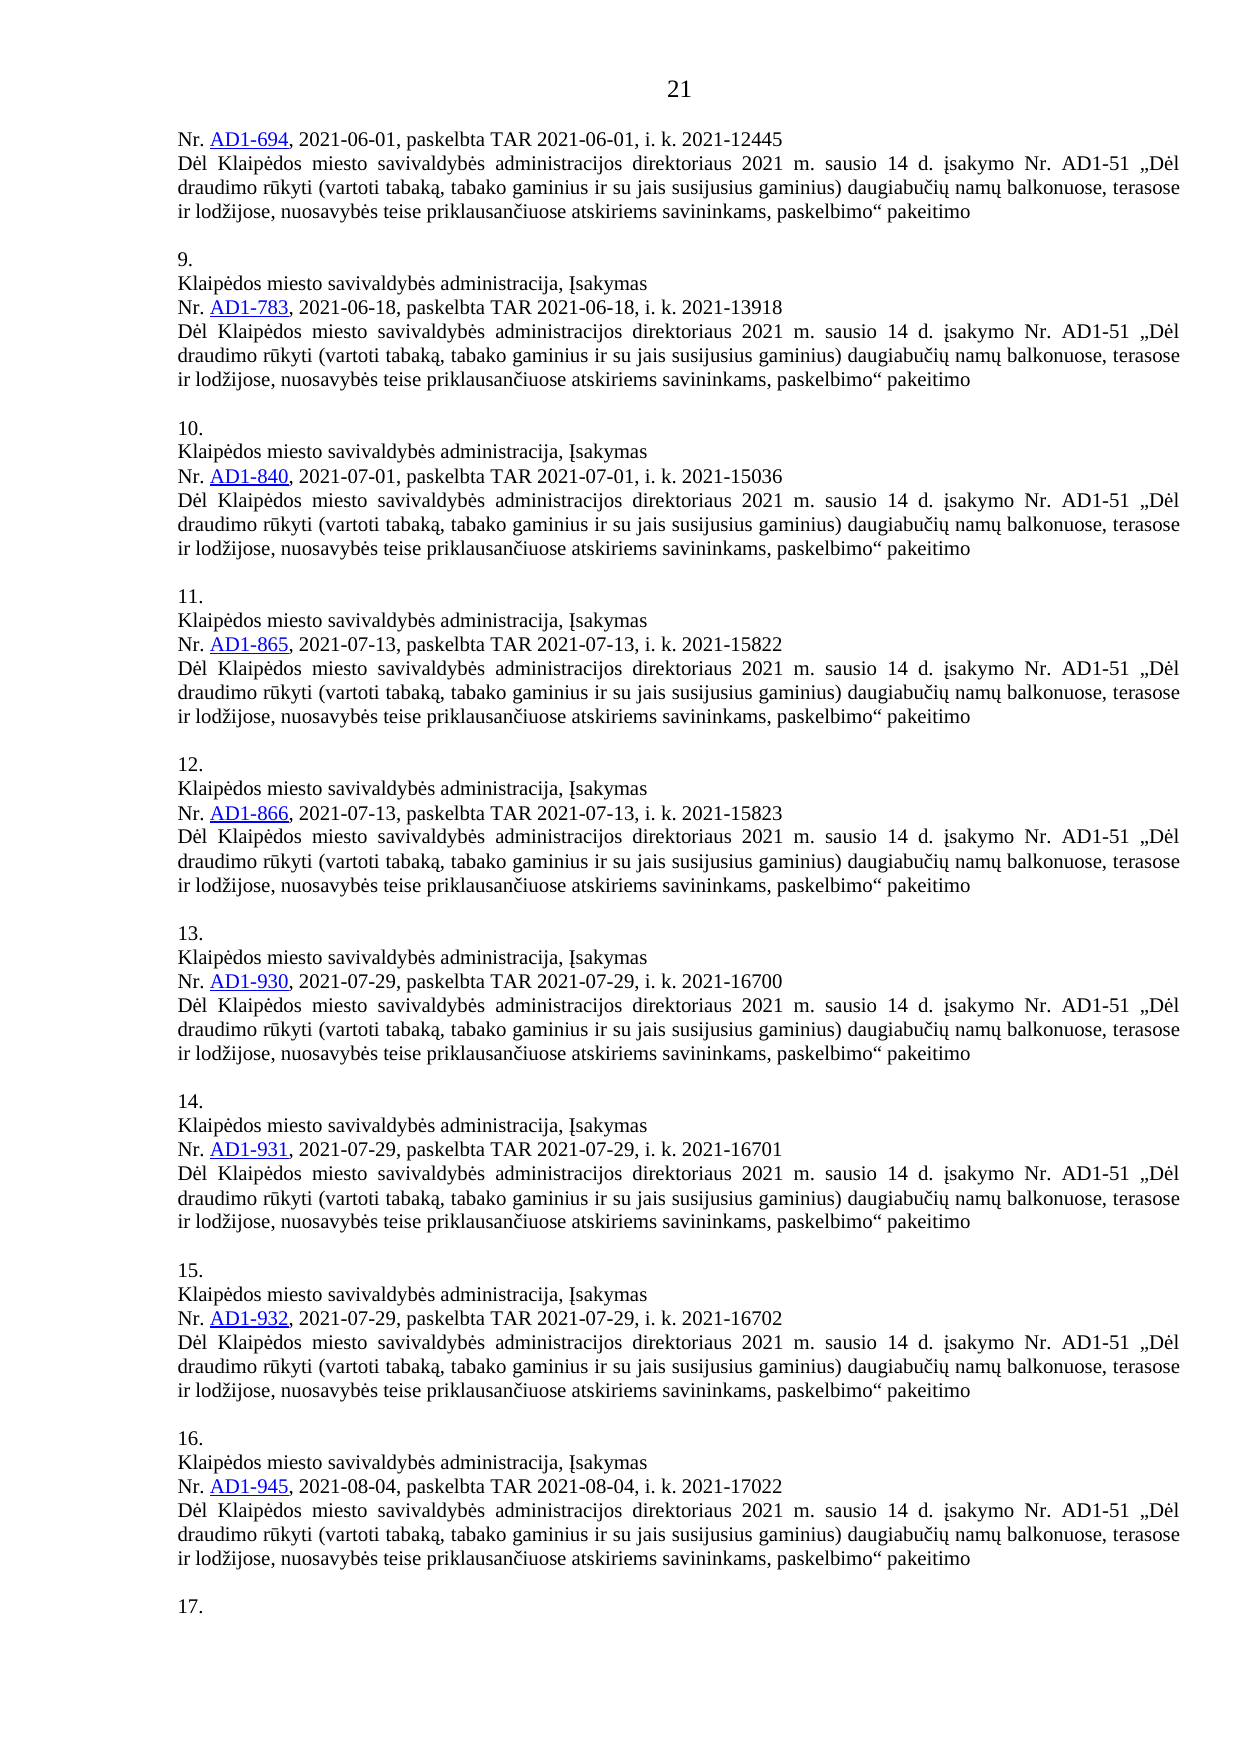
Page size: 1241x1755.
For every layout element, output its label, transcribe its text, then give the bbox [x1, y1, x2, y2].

text 12. [177, 752, 1181, 776]
text 16. [177, 1426, 1181, 1450]
text Klaipėdos miesto savivaldybės administracija, Įsakymas [177, 1282, 1181, 1306]
text Klaipėdos miesto savivaldybės administracija, Įsakymas [177, 608, 1181, 632]
text Nr. AD1-865, 2021-07-13, paskelbta TAR 2021-07-13, i. k. 2021-15822 [177, 632, 1181, 656]
text Nr. AD1-932, 2021-07-29, paskelbta TAR 2021-07-29, i. k. 2021-16702 [177, 1306, 1181, 1330]
text Dėl Klaipėdos miesto savivaldybės administracijos direktoriaus 2021 m. sausio 14 d. įsakymo Nr. AD1-51 „Dėl draudimo rūkyti (vartoti tabaką, tabako gaminius ir su jais susijusius gaminius) daugiabučių namų balkonuose, terasose ir lodžijose, nuosavybės teise priklausančiuose atskiriems savininkams, paskelbimo“ pakeitimo [177, 1161, 1181, 1233]
text 10. [177, 415, 1181, 439]
text 14. [177, 1089, 1181, 1113]
text Dėl Klaipėdos miesto savivaldybės administracijos direktoriaus 2021 m. sausio 14 d. įsakymo Nr. AD1-51 „Dėl draudimo rūkyti (vartoti tabaką, tabako gaminius ir su jais susijusius gaminius) daugiabučių namų balkonuose, terasose ir lodžijose, nuosavybės teise priklausančiuose atskiriems savininkams, paskelbimo“ pakeitimo [177, 319, 1181, 391]
text Dėl Klaipėdos miesto savivaldybės administracijos direktoriaus 2021 m. sausio 14 d. įsakymo Nr. AD1-51 „Dėl draudimo rūkyti (vartoti tabaką, tabako gaminius ir su jais susijusius gaminius) daugiabučių namų balkonuose, terasose ir lodžijose, nuosavybės teise priklausančiuose atskiriems savininkams, paskelbimo“ pakeitimo [177, 1498, 1181, 1570]
text Nr. AD1-866, 2021-07-13, paskelbta TAR 2021-07-13, i. k. 2021-15823 [177, 800, 1181, 824]
text Nr. AD1-783, 2021-06-18, paskelbta TAR 2021-06-18, i. k. 2021-13918 [177, 295, 1181, 319]
text Dėl Klaipėdos miesto savivaldybės administracijos direktoriaus 2021 m. sausio 14 d. įsakymo Nr. AD1-51 „Dėl draudimo rūkyti (vartoti tabaką, tabako gaminius ir su jais susijusius gaminius) daugiabučių namų balkonuose, terasose ir lodžijose, nuosavybės teise priklausančiuose atskiriems savininkams, paskelbimo“ pakeitimo [177, 824, 1181, 897]
text 13. [177, 921, 1181, 945]
text Dėl Klaipėdos miesto savivaldybės administracijos direktoriaus 2021 m. sausio 14 d. įsakymo Nr. AD1-51 „Dėl draudimo rūkyti (vartoti tabaką, tabako gaminius ir su jais susijusius gaminius) daugiabučių namų balkonuose, terasose ir lodžijose, nuosavybės teise priklausančiuose atskiriems savininkams, paskelbimo“ pakeitimo [177, 1330, 1181, 1402]
text Klaipėdos miesto savivaldybės administracija, Įsakymas [177, 271, 1181, 295]
text Nr. AD1-694, 2021-06-01, paskelbta TAR 2021-06-01, i. k. 2021-12445 [177, 127, 1181, 151]
text Nr. AD1-930, 2021-07-29, paskelbta TAR 2021-07-29, i. k. 2021-16700 [177, 969, 1181, 993]
text Dėl Klaipėdos miesto savivaldybės administracijos direktoriaus 2021 m. sausio 14 d. įsakymo Nr. AD1-51 „Dėl draudimo rūkyti (vartoti tabaką, tabako gaminius ir su jais susijusius gaminius) daugiabučių namų balkonuose, terasose ir lodžijose, nuosavybės teise priklausančiuose atskiriems savininkams, paskelbimo“ pakeitimo [177, 656, 1181, 728]
text Klaipėdos miesto savivaldybės administracija, Įsakymas [177, 776, 1181, 800]
text Klaipėdos miesto savivaldybės administracija, Įsakymas [177, 1450, 1181, 1474]
text 17. [177, 1594, 1181, 1618]
text 15. [177, 1258, 1181, 1282]
text Klaipėdos miesto savivaldybės administracija, Įsakymas [177, 945, 1181, 969]
text Dėl Klaipėdos miesto savivaldybės administracijos direktoriaus 2021 m. sausio 14 d. įsakymo Nr. AD1-51 „Dėl draudimo rūkyti (vartoti tabaką, tabako gaminius ir su jais susijusius gaminius) daugiabučių namų balkonuose, terasose ir lodžijose, nuosavybės teise priklausančiuose atskiriems savininkams, paskelbimo“ pakeitimo [177, 151, 1181, 223]
text Nr. AD1-945, 2021-08-04, paskelbta TAR 2021-08-04, i. k. 2021-17022 [177, 1474, 1181, 1498]
text Nr. AD1-931, 2021-07-29, paskelbta TAR 2021-07-29, i. k. 2021-16701 [177, 1137, 1181, 1161]
text Klaipėdos miesto savivaldybės administracija, Įsakymas [177, 1113, 1181, 1137]
text Nr. AD1-840, 2021-07-01, paskelbta TAR 2021-07-01, i. k. 2021-15036 [177, 463, 1181, 488]
text Dėl Klaipėdos miesto savivaldybės administracijos direktoriaus 2021 m. sausio 14 d. įsakymo Nr. AD1-51 „Dėl draudimo rūkyti (vartoti tabaką, tabako gaminius ir su jais susijusius gaminius) daugiabučių namų balkonuose, terasose ir lodžijose, nuosavybės teise priklausančiuose atskiriems savininkams, paskelbimo“ pakeitimo [177, 993, 1181, 1065]
text 11. [177, 584, 1181, 608]
text Dėl Klaipėdos miesto savivaldybės administracijos direktoriaus 2021 m. sausio 14 d. įsakymo Nr. AD1-51 „Dėl draudimo rūkyti (vartoti tabaką, tabako gaminius ir su jais susijusius gaminius) daugiabučių namų balkonuose, terasose ir lodžijose, nuosavybės teise priklausančiuose atskiriems savininkams, paskelbimo“ pakeitimo [177, 488, 1181, 560]
text 9. [177, 247, 1181, 271]
text Klaipėdos miesto savivaldybės administracija, Įsakymas [177, 439, 1181, 463]
